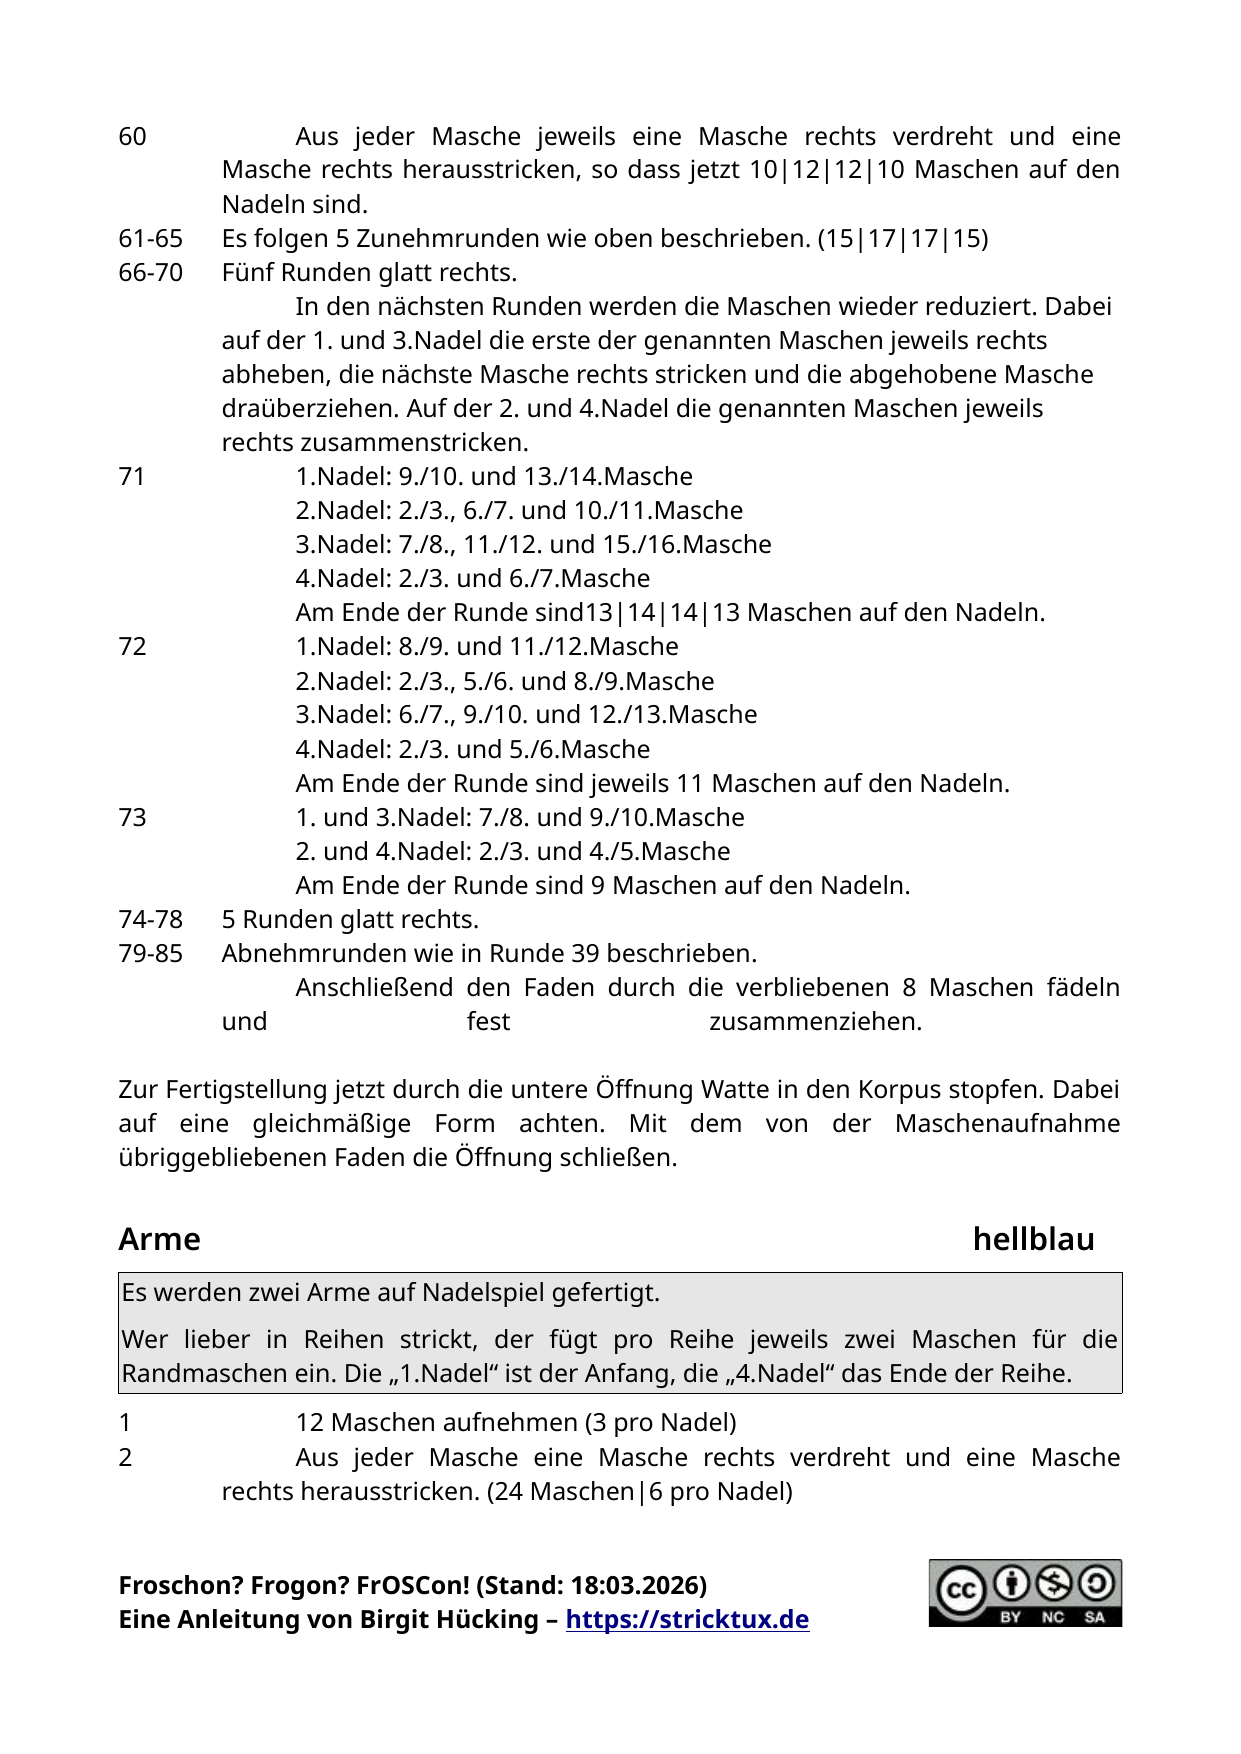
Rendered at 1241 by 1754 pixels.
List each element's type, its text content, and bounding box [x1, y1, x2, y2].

text Wer lieber in Reihen strickt, der fügt pro Reihe jeweils zwei Maschen für die Randmaschen ein. Die „1.Nadel“ ist der Anfang, die „4.Nadel“ das Ende der Reihe. [119, 1318, 1122, 1393]
text 2.Nadel: 2./3., 6./7. und 10./11.Masche [118, 493, 1122, 527]
text Es werden zwei Arme auf Nadelspiel gefertigt. [119, 1273, 1122, 1309]
text 71 1.Nadel: 9./10. und 13./14.Masche [118, 459, 1122, 493]
text In den nächsten Runden werden die Maschen wieder reduziert. Dabei auf der 1. und 3.Nadel die erste der genannten Maschen jeweils rechts abheben, die nächste Masche rechts stricken und die abgehobene Masche draüberziehen. Auf der 2. und 4.Nadel die genannten Maschen jeweils rechts zusammenstricken. [118, 288, 1122, 459]
text 3.Nadel: 6./7., 9./10. und 12./13.Masche [118, 697, 1122, 731]
text 2. und 4.Nadel: 2./3. und 4./5.Masche [118, 833, 1122, 867]
text 74-78 5 Runden glatt rechts. [118, 902, 1122, 936]
text 4.Nadel: 2./3. und 6./7.Masche [118, 561, 1122, 595]
text Am Ende der Runde sind13|14|14|13 Maschen auf den Nadeln. [118, 595, 1122, 629]
text 79-85 Abnehmrunden wie in Runde 39 beschrieben. [118, 936, 1122, 970]
text Anschließend den Faden durch die verbliebenen 8 Maschen fädeln und fest zusammenziehen. [118, 970, 1122, 1072]
text 1 12 Maschen aufnehmen (3 pro Nadel) [118, 1405, 1122, 1439]
text 66-70 Fünf Runden glatt rechts. [118, 254, 1122, 288]
text 2 Aus jeder Masche eine Masche rechts verdreht und eine Masche rechts herausstricken. (24 Maschen|6 pro Nadel) [118, 1439, 1122, 1507]
picture [928, 1559, 1123, 1627]
subtitle Arme hellblau [118, 1217, 1122, 1259]
text Zur Fertigstellung jetzt durch die untere Öffnung Watte in den Korpus stopfen. Dabei auf eine gleichmäßige Form achten. Mit dem von der Maschenaufnahme übriggebliebenen Faden die Öffnung schließen. [118, 1072, 1122, 1174]
text 73 1. und 3.Nadel: 7./8. und 9./10.Masche [118, 799, 1122, 833]
text Am Ende der Runde sind jeweils 11 Maschen auf den Nadeln. [118, 765, 1122, 799]
text 4.Nadel: 2./3. und 5./6.Masche [118, 731, 1122, 765]
text 60 Aus jeder Masche jeweils eine Masche rechts verdreht und eine Masche rechts herausstricken, so dass jetzt 10|12|12|10 Maschen auf den Nadeln sind. [118, 118, 1122, 220]
text 3.Nadel: 7./8., 11./12. und 15./16.Masche [118, 527, 1122, 561]
text Am Ende der Runde sind 9 Maschen auf den Nadeln. [118, 867, 1122, 902]
text 2.Nadel: 2./3., 5./6. und 8./9.Masche [118, 663, 1122, 697]
text 61-65 Es folgen 5 Zunehmrunden wie oben beschrieben. (15|17|17|15) [118, 220, 1122, 254]
text 72 1.Nadel: 8./9. und 11./12.Masche [118, 629, 1122, 663]
